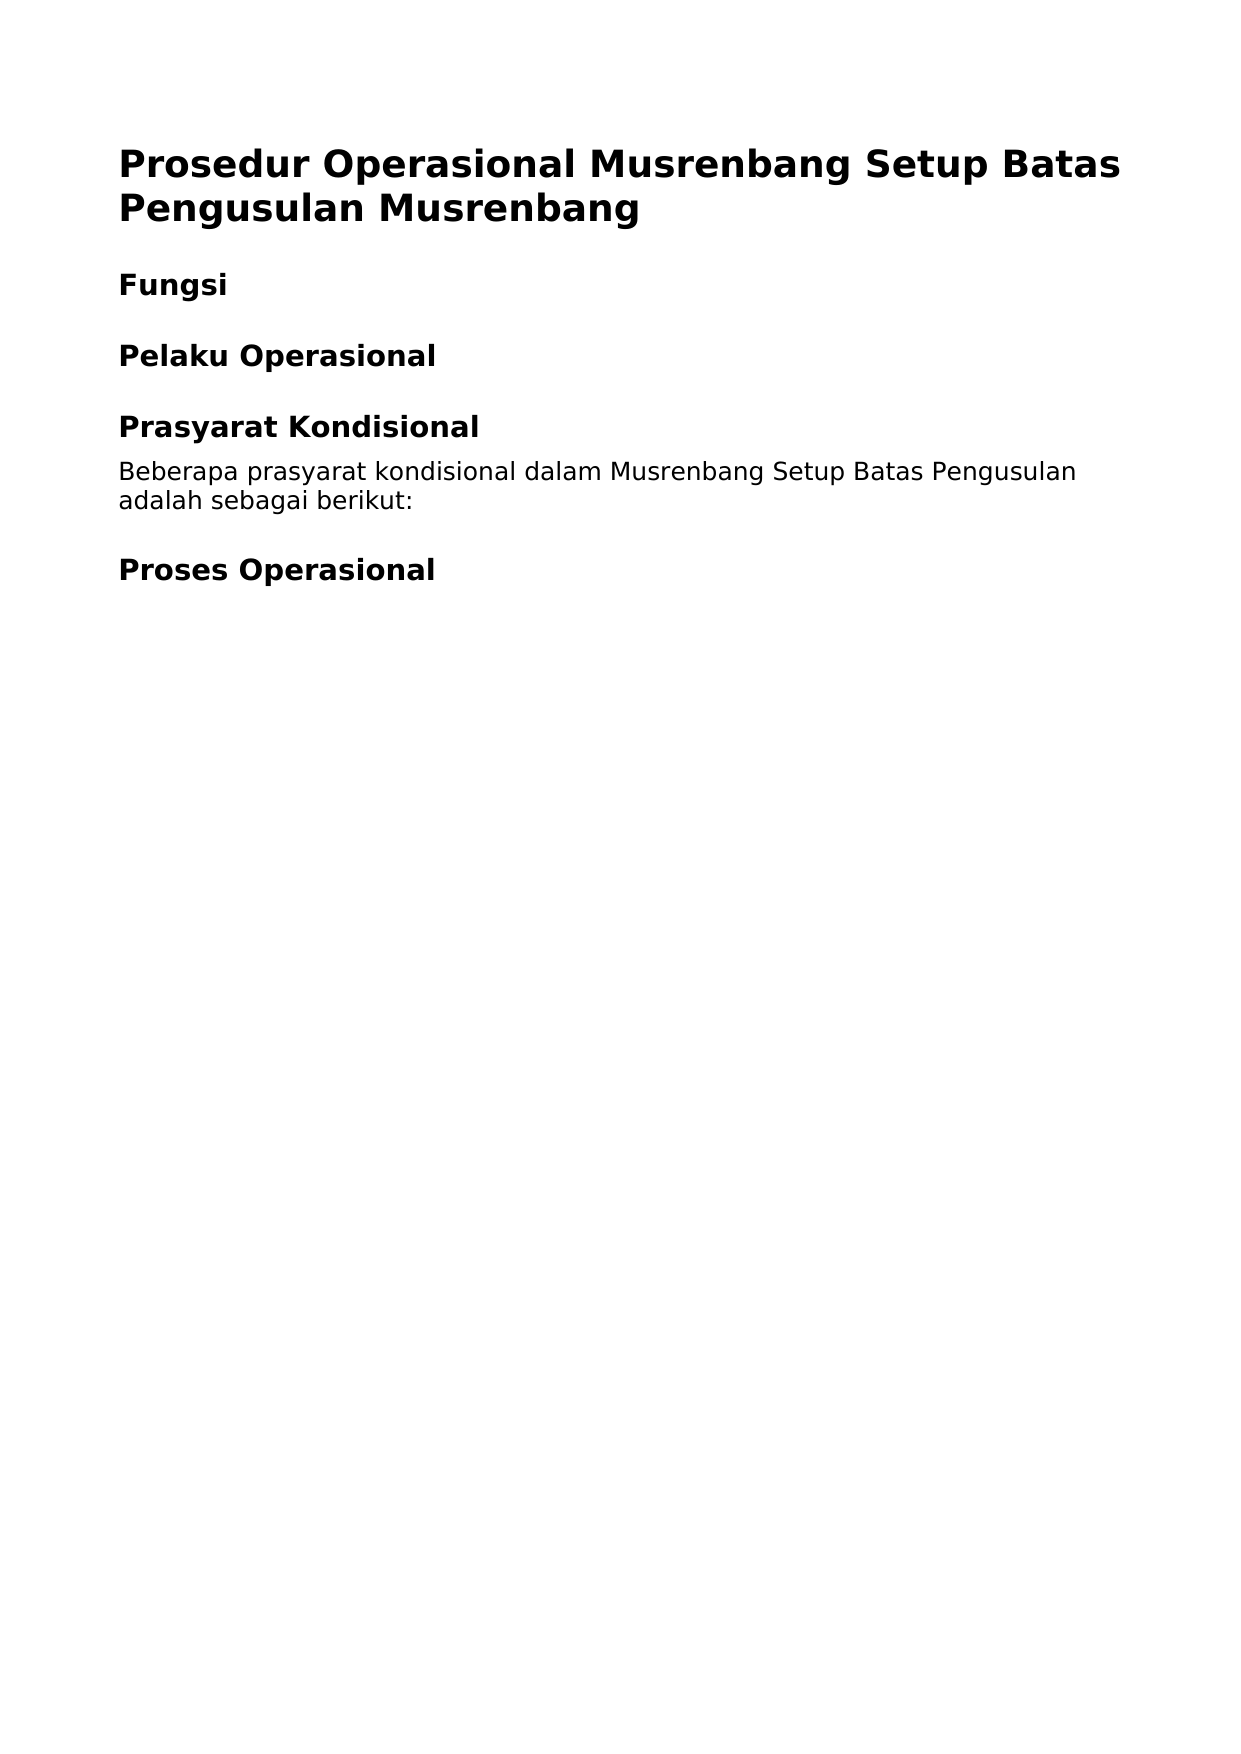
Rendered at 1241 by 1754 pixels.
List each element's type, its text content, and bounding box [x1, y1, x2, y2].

text Beberapa prasyarat kondisional dalam Musrenbang Setup Batas Pengusulan adalah sebagai berikut: [118, 457, 1122, 516]
subtitle Pelaku Operasional [118, 339, 1122, 373]
subtitle Prasyarat Kondisional [118, 411, 1122, 445]
subtitle Proses Operasional [118, 553, 1122, 587]
subtitle Prosedur Operasional Musrenbang Setup Batas Pengusulan Musrenbang [118, 143, 1122, 230]
subtitle Fungsi [118, 268, 1122, 302]
